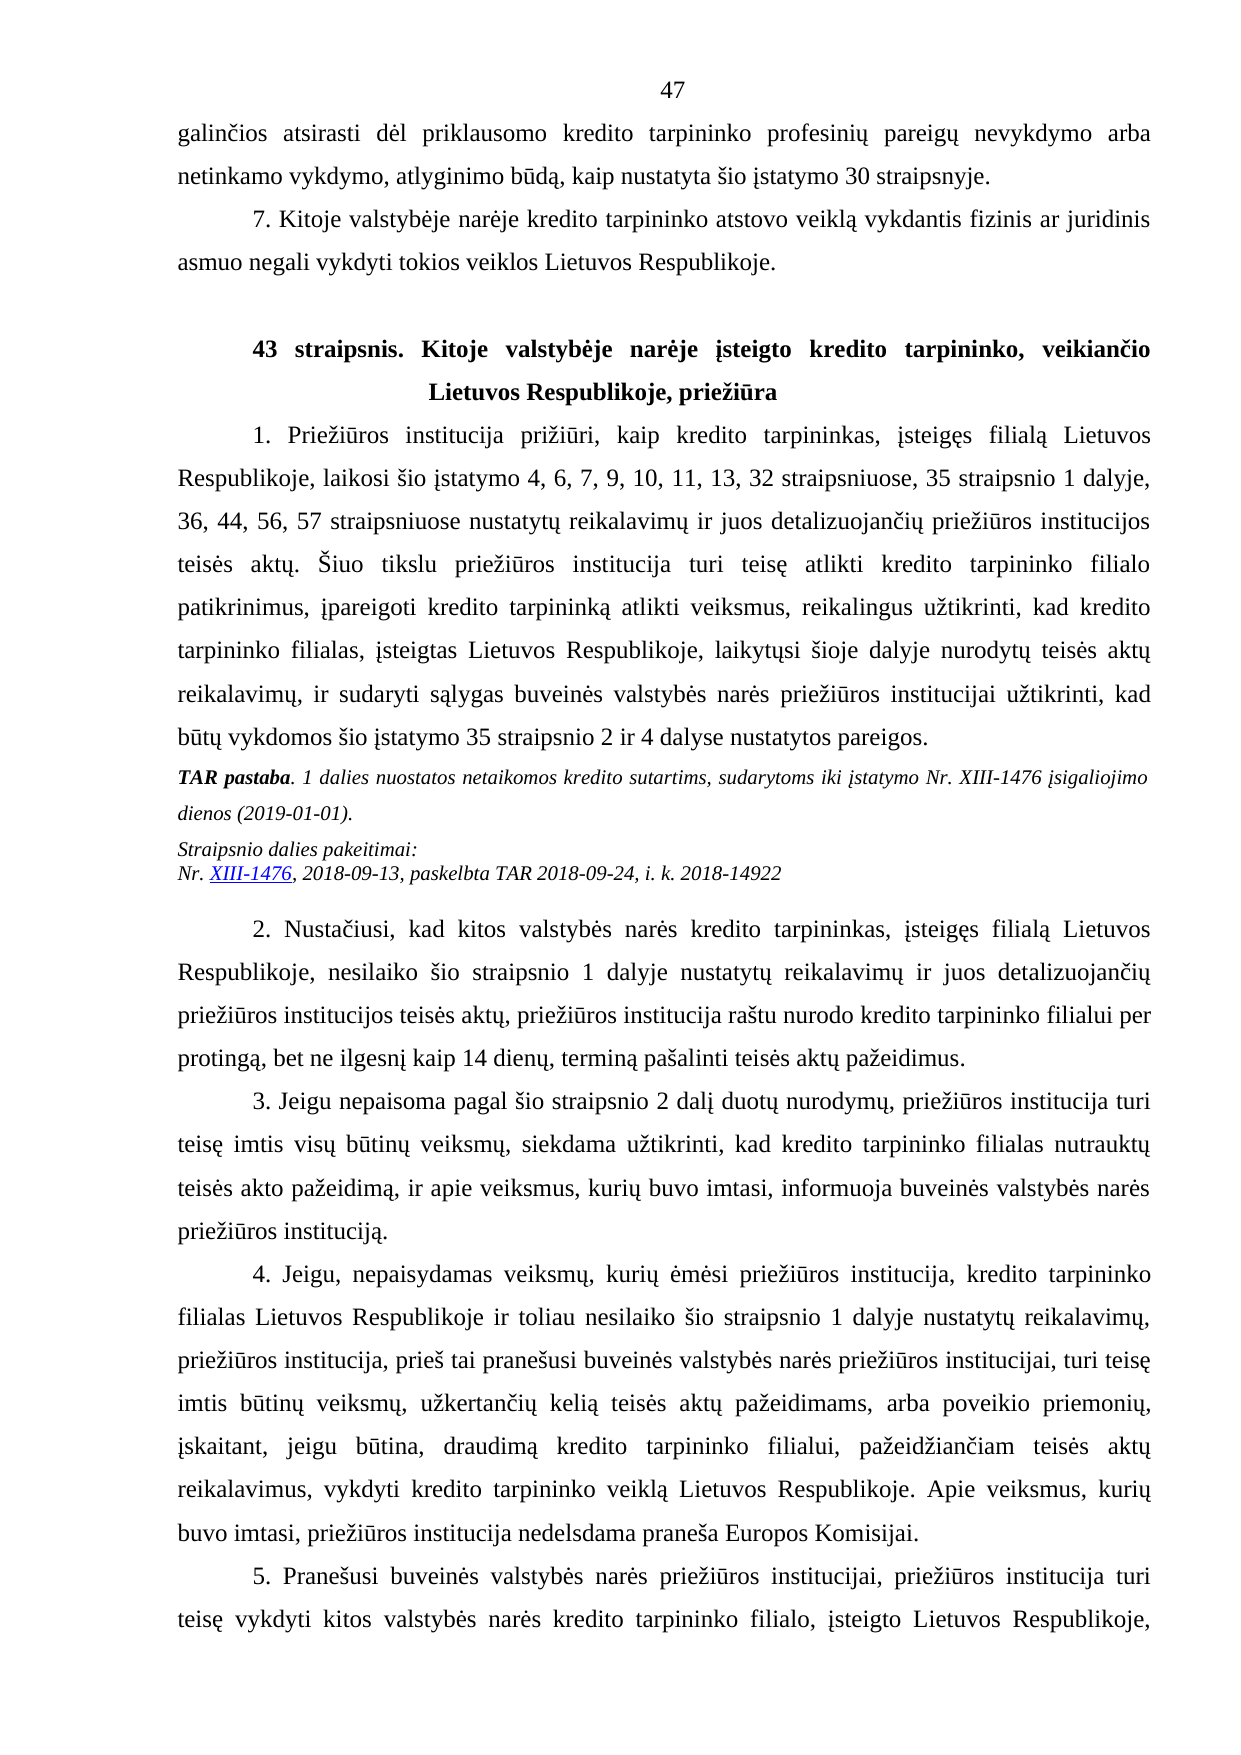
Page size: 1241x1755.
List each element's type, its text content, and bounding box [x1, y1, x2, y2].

text Straipsnio dalies pakeitimai: [177, 837, 1152, 861]
text 1. Priežiūros institucija prižiūri, kaip kredito tarpininkas, įsteigęs filialą Lietuvos Respublikoje, laikosi šio įstatymo 4, 6, 7, 9, 10, 11, 13, 32 straipsniuose, 35 straipsnio 1 dalyje, 36, 44, 56, 57 straipsniuose nustatytų reikalavimų ir juos detalizuojančių priežiūros institucijos teisės aktų. Šiuo tikslu priežiūros institucija turi teisę atlikti kredito tarpininko filialo patikrinimus, įpareigoti kredito tarpininką atlikti veiksmus, reikalingus užtikrinti, kad kredito tarpininko filialas, įsteigtas Lietuvos Respublikoje, laikytųsi šioje dalyje nurodytų teisės aktų reikalavimų, ir sudaryti sąlygas buveinės valstybės narės priežiūros institucijai užtikrinti, kad būtų vykdomos šio įstatymo 35 straipsnio 2 ir 4 dalyse nustatytos pareigos. [177, 420, 1152, 751]
text 43 straipsnis. Kitoje valstybėje narėje įsteigto kredito tarpininko, veikiančio Lietuvos Respublikoje, priežiūra [252, 334, 1152, 406]
text Nr. XIII-1476, 2018-09-13, paskelbta TAR 2018-09-24, i. k. 2018-14922 [177, 861, 1152, 885]
text 3. Jeigu nepaisoma pagal šio straipsnio 2 dalį duotų nurodymų, priežiūros institucija turi teisę imtis visų būtinų veiksmų, siekdama užtikrinti, kad kredito tarpininko filialas nutrauktų teisės akto pažeidimą, ir apie veiksmus, kurių buvo imtasi, informuoja buveinės valstybės narės priežiūros instituciją. [177, 1086, 1152, 1244]
text 7. Kitoje valstybėje narėje kredito tarpininko atstovo veiklą vykdantis fizinis ar juridinis asmuo negali vykdyti tokios veiklos Lietuvos Respublikoje. [177, 204, 1152, 276]
text 5. Pranešusi buveinės valstybės narės priežiūros institucijai, priežiūros institucija turi teisę vykdyti kitos valstybės narės kredito tarpininko filialo, įsteigto Lietuvos Respublikoje, [177, 1561, 1152, 1633]
text 2. Nustačiusi, kad kitos valstybės narės kredito tarpininkas, įsteigęs filialą Lietuvos Respublikoje, nesilaiko šio straipsnio 1 dalyje nustatytų reikalavimų ir juos detalizuojančių priežiūros institucijos teisės aktų, priežiūros institucija raštu nurodo kredito tarpininko filialui per protingą, bet ne ilgesnį kaip 14 dienų, terminą pašalinti teisės aktų pažeidimus. [177, 914, 1152, 1072]
text 4. Jeigu, nepaisydamas veiksmų, kurių ėmėsi priežiūros institucija, kredito tarpininko filialas Lietuvos Respublikoje ir toliau nesilaiko šio straipsnio 1 dalyje nustatytų reikalavimų, priežiūros institucija, prieš tai pranešusi buveinės valstybės narės priežiūros institucijai, turi teisę imtis būtinų veiksmų, užkertančių kelią teisės aktų pažeidimams, arba poveikio priemonių, įskaitant, jeigu būtina, draudimą kredito tarpininko filialui, pažeidžiančiam teisės aktų reikalavimus, vykdyti kredito tarpininko veiklą Lietuvos Respublikoje. Apie veiksmus, kurių buvo imtasi, priežiūros institucija nedelsdama praneša Europos Komisijai. [177, 1259, 1152, 1546]
text galinčios atsirasti dėl priklausomo kredito tarpininko profesinių pareigų nevykdymo arba netinkamo vykdymo, atlyginimo būdą, kaip nustatyta šio įstatymo 30 straipsnyje. [177, 118, 1152, 190]
text TAR pastaba. 1 dalies nuostatos netaikomos kredito sutartims, sudarytoms iki įstatymo Nr. XIII-1476 įsigaliojimo dienos (2019-01-01). [177, 765, 1152, 825]
